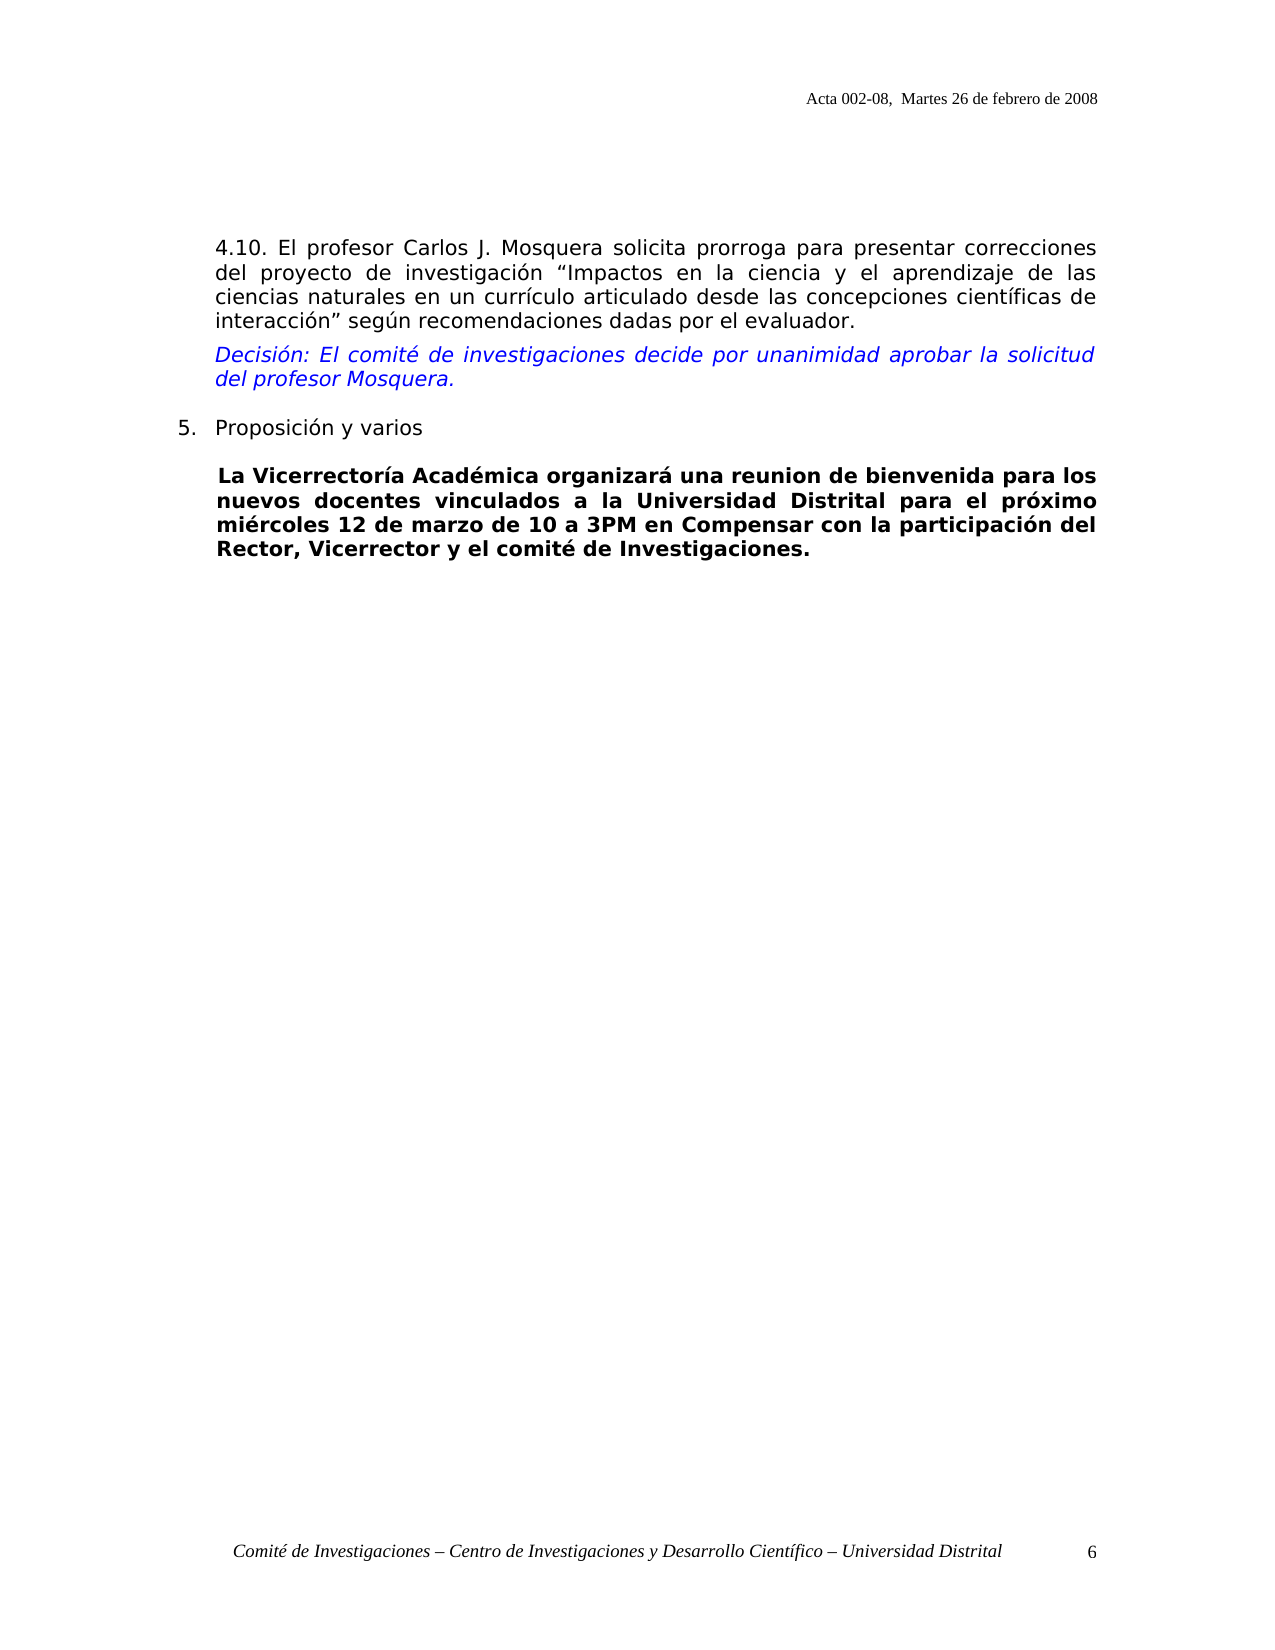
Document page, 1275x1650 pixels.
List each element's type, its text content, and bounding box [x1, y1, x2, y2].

list Proposición y varios [177, 416, 1098, 440]
text La Vicerrectoría Académica organizará una reunion de bienvenida para los nuevos docentes vinculados a la Universidad Distrital para el próximo miércoles 12 de marzo de 10 a 3PM en Compensar con la participación del Rector, Vicerrector y el comité de Investigaciones. [216, 464, 1098, 561]
text Decisión: El comité de investigaciones decide por unanimidad aprobar la solicitud del profesor Mosquera. [215, 343, 1098, 392]
text 4.10. El profesor Carlos J. Mosquera solicita prorroga para presentar correcciones del proyecto de investigación “Impactos en la ciencia y el aprendizaje de las ciencias naturales en un currículo articulado desde las concepciones científicas de interacción” según recomendaciones dadas por el evaluador. [215, 236, 1098, 333]
